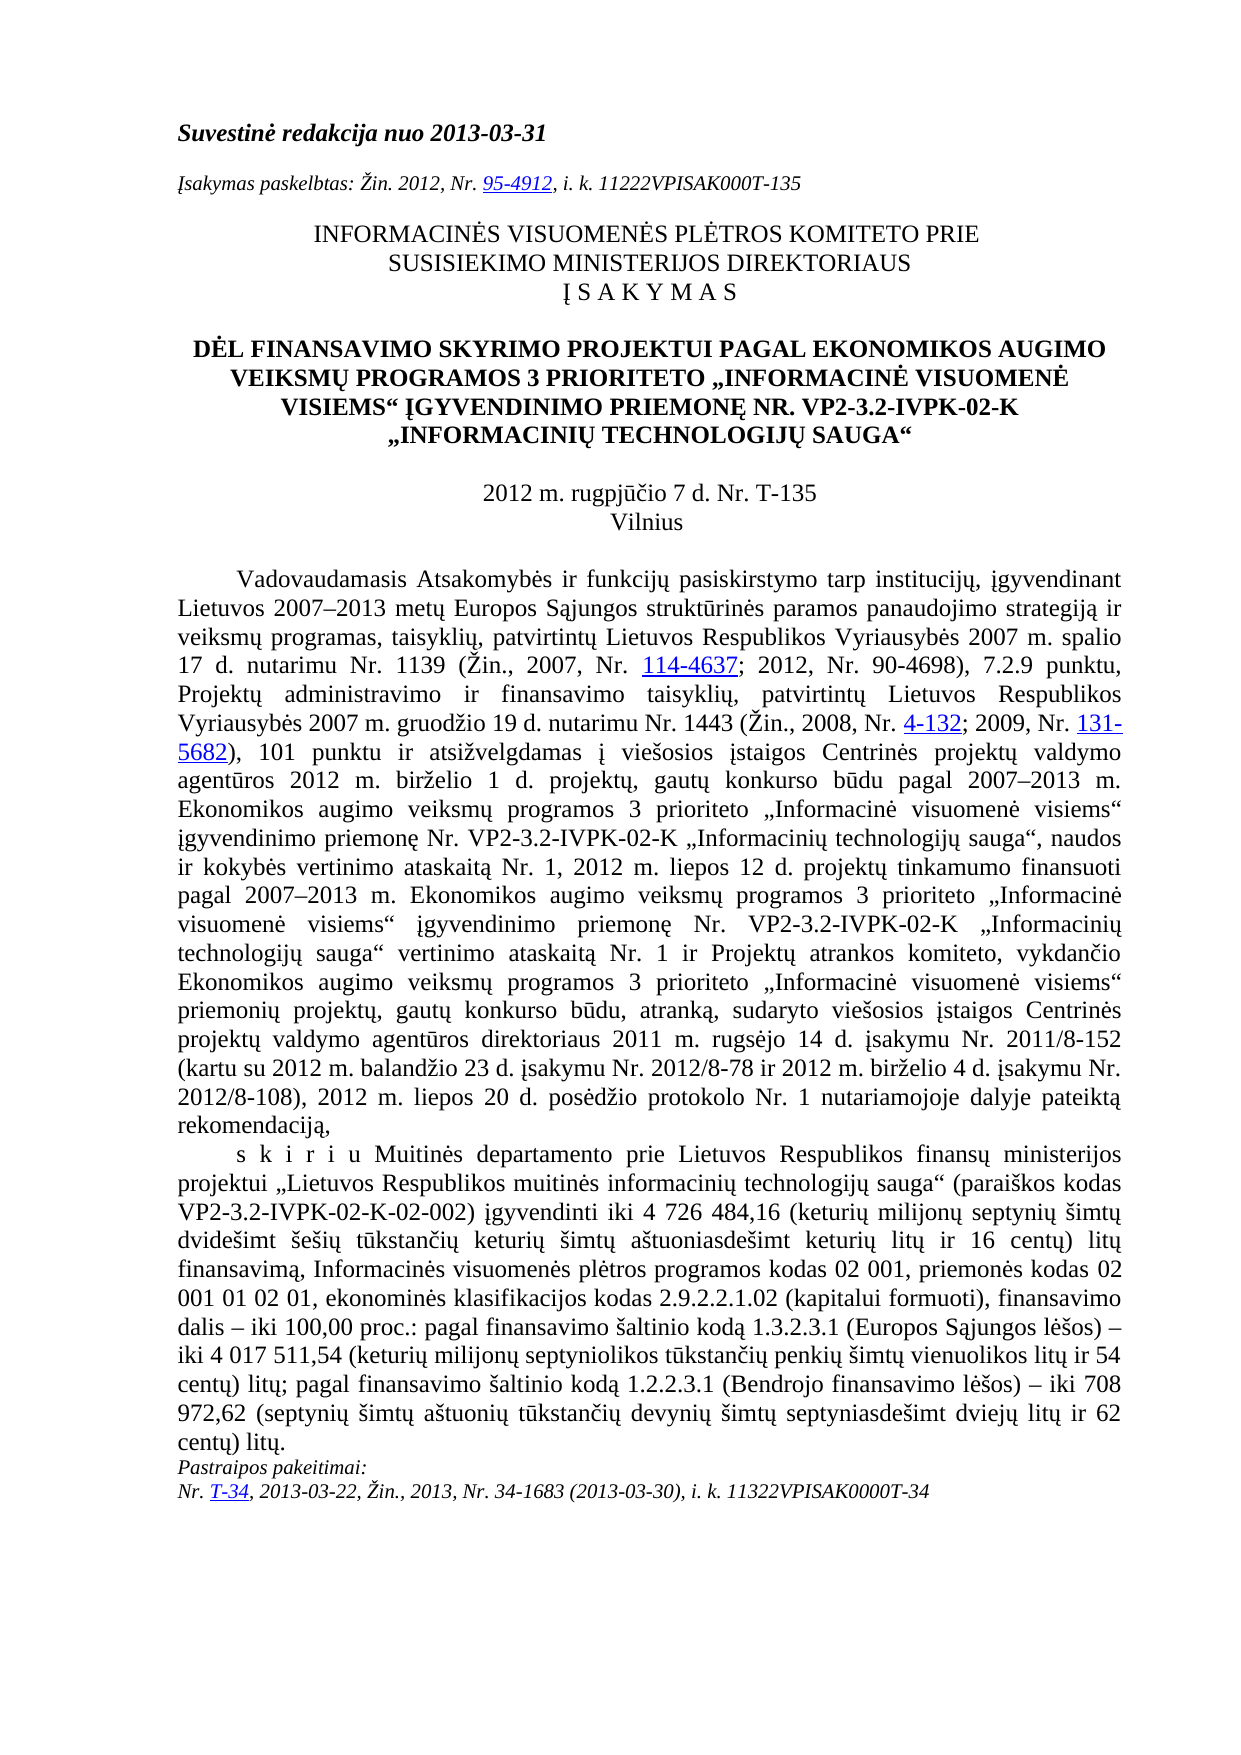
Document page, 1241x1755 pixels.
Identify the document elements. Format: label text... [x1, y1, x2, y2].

text Vilnius [177, 507, 1122, 535]
text SUSISIEKIMO MINISTERIJOS DIREKTORIAUS [177, 248, 1122, 277]
text 2012 m. rugpjūčio 7 d. Nr. T-135 [177, 478, 1122, 507]
text Nr. T-34, 2013-03-22, Žin., 2013, Nr. 34-1683 (2013-03-30), i. k. 11322VPISAK0000T-34 [177, 1479, 1122, 1503]
text Vadovaudamasis Atsakomybės ir funkcijų pasiskirstymo tarp institucijų, įgyvendinant Lietuvos 2007–2013 metų Europos Sąjungos struktūrinės paramos panaudojimo strategiją ir veiksmų programas, taisyklių, patvirtintų Lietuvos Respublikos Vyriausybės 2007 m. spalio 17 d. nutarimu Nr. 1139 (Žin., 2007, Nr. 114-4637; 2012, Nr. 90-4698), 7.2.9 punktu, Projektų administravimo ir finansavimo taisyklių, patvirtintų Lietuvos Respublikos Vyriausybės 2007 m. gruodžio 19 d. nutarimu Nr. 1443 (Žin., 2008, Nr. 4-132; 2009, Nr. 131-5682), 101 punktu ir atsižvelgdamas į viešosios įstaigos Centrinės projektų valdymo agentūros 2012 m. birželio 1 d. projektų, gautų konkurso būdu pagal 2007–2013 m. Ekonomikos augimo veiksmų programos 3 prioriteto „Informacinė visuomenė visiems“ įgyvendinimo priemonę Nr. VP2-3.2-IVPK-02-K „Informacinių technologijų sauga“, naudos ir kokybės vertinimo ataskaitą Nr. 1, 2012 m. liepos 12 d. projektų tinkamumo finansuoti pagal 2007–2013 m. Ekonomikos augimo veiksmų programos 3 prioriteto „Informacinė visuomenė visiems“ įgyvendinimo priemonę Nr. VP2-3.2-IVPK-02-K „Informacinių technologijų sauga“ vertinimo ataskaitą Nr. 1 ir Projektų atrankos komiteto, vykdančio Ekonomikos augimo veiksmų programos 3 prioriteto „Informacinė visuomenė visiems“ priemonių projektų, gautų konkurso būdu, atranką, sudaryto viešosios įstaigos Centrinės projektų valdymo agentūros direktoriaus 2011 m. rugsėjo 14 d. įsakymu Nr. 2011/8-152 (kartu su 2012 m. balandžio 23 d. įsakymu Nr. 2012/8-78 ir 2012 m. birželio 4 d. įsakymu Nr. 2012/8-108), 2012 m. liepos 20 d. posėdžio protokolo Nr. 1 nutariamojoje dalyje pateiktą rekomendaciją, [177, 564, 1122, 1139]
text Į S A K Y M A S [177, 277, 1122, 305]
text INFORMACINĖS VISUOMENĖS PLĖTROS KOMITETO PRIE [177, 219, 1122, 248]
text Suvestinė redakcija nuo 2013-03-31 [177, 118, 1122, 147]
text DĖL FINANSAVIMO SKYRIMO PROJEKTUI PAGAL EKONOMIKOS AUGIMO VEIKSMŲ PROGRAMOS 3 PRIORITETO „INFORMACINĖ VISUOMENĖ VISIEMS“ ĮGYVENDINIMO PRIEMONĘ NR. VP2-3.2-IVPK-02-K „INFORMACINIŲ TECHNOLOGIJŲ SAUGA“ [177, 334, 1122, 449]
text Pastraipos pakeitimai: [177, 1455, 1122, 1479]
text Įsakymas paskelbtas: Žin. 2012, Nr. 95-4912, i. k. 11222VPISAK000T-135 [177, 171, 1122, 195]
text s k i r i u Muitinės departamento prie Lietuvos Respublikos finansų ministerijos projektui „Lietuvos Respublikos muitinės informacinių technologijų sauga“ (paraiškos kodas VP2-3.2-IVPK-02-K-02-002) įgyvendinti iki 4 726 484,16 (keturių milijonų septynių šimtų dvidešimt šešių tūkstančių keturių šimtų aštuoniasdešimt keturių litų ir 16 centų) litų finansavimą, Informacinės visuomenės plėtros programos kodas 02 001, priemonės kodas 02 001 01 02 01, ekonominės klasifikacijos kodas 2.9.2.2.1.02 (kapitalui formuoti), finansavimo dalis – iki 100,00 proc.: pagal finansavimo šaltinio kodą 1.3.2.3.1 (Europos Sąjungos lėšos) – iki 4 017 511,54 (keturių milijonų septyniolikos tūkstančių penkių šimtų vienuolikos litų ir 54 centų) litų; pagal finansavimo šaltinio kodą 1.2.2.3.1 (Bendrojo finansavimo lėšos) – iki 708 972,62 (septynių šimtų aštuonių tūkstančių devynių šimtų septyniasdešimt dviejų litų ir 62 centų) litų. [177, 1139, 1122, 1455]
